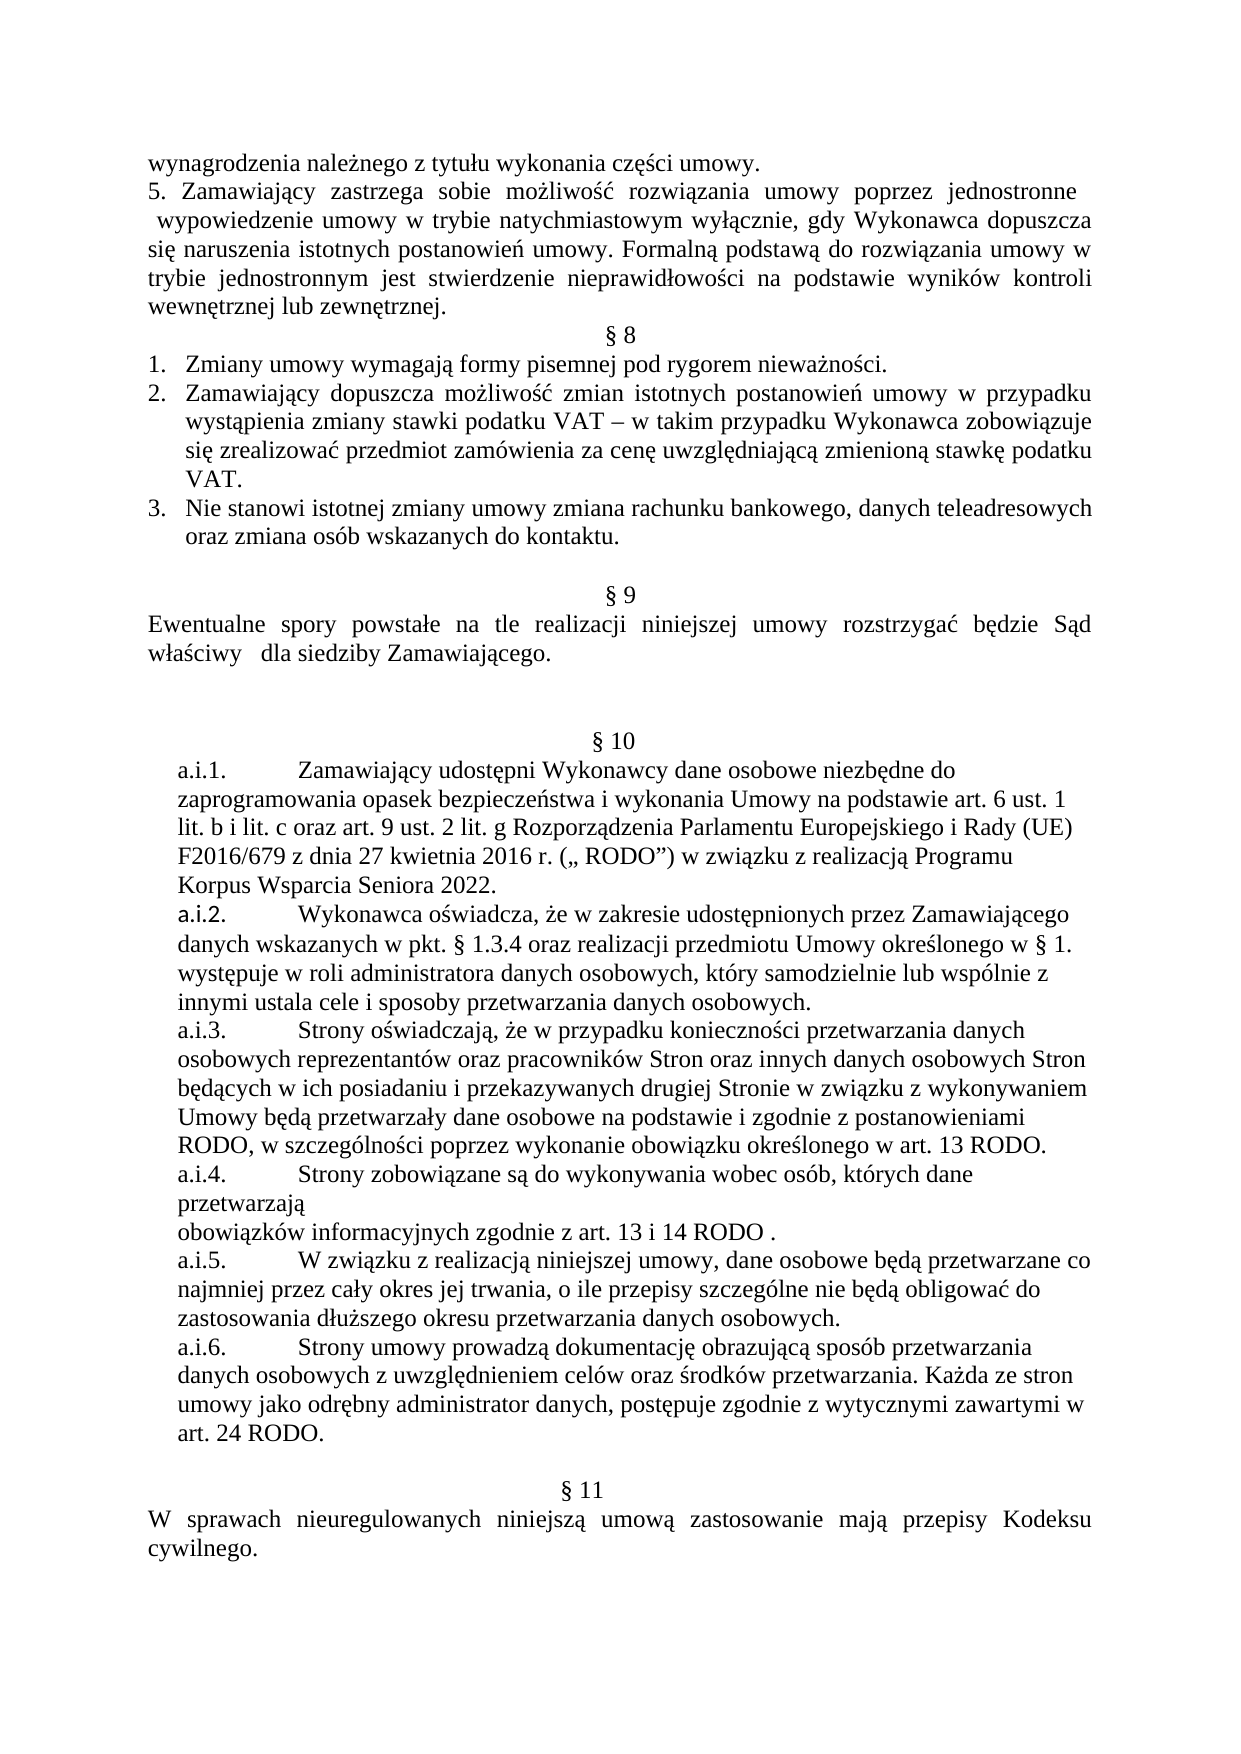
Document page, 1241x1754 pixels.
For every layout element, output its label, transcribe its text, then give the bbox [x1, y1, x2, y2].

text § 11 [148, 1475, 1093, 1504]
list Strony zobowiązane są do wykonywania wobec osób, których dane przetwarzają obowiązków informacyjnych zgodnie z art. 13 i 14 RODO . [177, 1159, 1093, 1245]
list § 9 [148, 581, 1093, 609]
list wynagrodzenia należnego z tytułu wykonania części umowy. [148, 148, 1093, 176]
list § 10 [148, 726, 1093, 755]
list W związku z realizacją niniejszej umowy, dane osobowe będą przetwarzane co najmniej przez cały okres jej trwania, o ile przepisy szczególne nie będą obligować do zastosowania dłuższego okresu przetwarzania danych osobowych. [177, 1245, 1093, 1332]
list Wykonawca oświadcza, że w zakresie udostępnionych przez Zamawiającego danych wskazanych w pkt. § 1.3.4 oraz realizacji przedmiotu Umowy określonego w § 1. występuje w roli administratora danych osobowych, który samodzielnie lub wspólnie z innymi ustala cele i sposoby przetwarzania danych osobowych. [177, 899, 1093, 1015]
list Ewentualne spory powstałe na tle realizacji niniejszej umowy rozstrzygać będzie Sąd właściwy dla siedziby Zamawiającego. [148, 609, 1093, 667]
list Zamawiający dopuszcza możliwość zmian istotnych postanowień umowy w przypadku wystąpienia zmiany stawki podatku VAT – w takim przypadku Wykonawca zobowiązuje się zrealizować przedmiot zamówienia za cenę uwzględniającą zmienioną stawkę podatku VAT. [148, 378, 1093, 493]
list Zamawiający udostępni Wykonawcy dane osobowe niezbędne do zaprogramowania opasek bezpieczeństwa i wykonania Umowy na podstawie art. 6 ust. 1 lit. b i lit. c oraz art. 9 ust. 2 lit. g Rozporządzenia Parlamentu Europejskiego i Rady (UE) F2016/679 z dnia 27 kwietnia 2016 r. („ RODO”) w związku z realizacją Programu Korpus Wsparcia Seniora 2022. [177, 755, 1093, 899]
list 5. Zamawiający zastrzega sobie możliwość rozwiązania umowy poprzez jednostronne wypowiedzenie umowy w trybie natychmiastowym wyłącznie, gdy Wykonawca dopuszcza się naruszenia istotnych postanowień umowy. Formalną podstawą do rozwiązania umowy w trybie jednostronnym jest stwierdzenie nieprawidłowości na podstawie wyników kontroli wewnętrznej lub zewnętrznej. [148, 176, 1093, 320]
list Strony oświadczają, że w przypadku konieczności przetwarzania danych osobowych reprezentantów oraz pracowników Stron oraz innych danych osobowych Stron będących w ich posiadaniu i przekazywanych drugiej Stronie w związku z wykonywaniem Umowy będą przetwarzały dane osobowe na podstawie i zgodnie z postanowieniami RODO, w szczególności poprzez wykonanie obowiązku określonego w art. 13 RODO. [177, 1015, 1093, 1159]
list W sprawach nieuregulowanych niniejszą umową zastosowanie mają przepisy Kodeksu cywilnego. [148, 1504, 1093, 1562]
text § 8 [148, 320, 1093, 349]
list Nie stanowi istotnej zmiany umowy zmiana rachunku bankowego, danych teleadresowych oraz zmiana osób wskazanych do kontaktu. [148, 493, 1093, 550]
list Strony umowy prowadzą dokumentację obrazującą sposób przetwarzania danych osobowych z uwzględnieniem celów oraz środków przetwarzania. Każda ze stron umowy jako odrębny administrator danych, postępuje zgodnie z wytycznymi zawartymi w art. 24 RODO. [177, 1332, 1093, 1447]
list Zmiany umowy wymagają formy pisemnej pod rygorem nieważności. [148, 349, 1093, 378]
